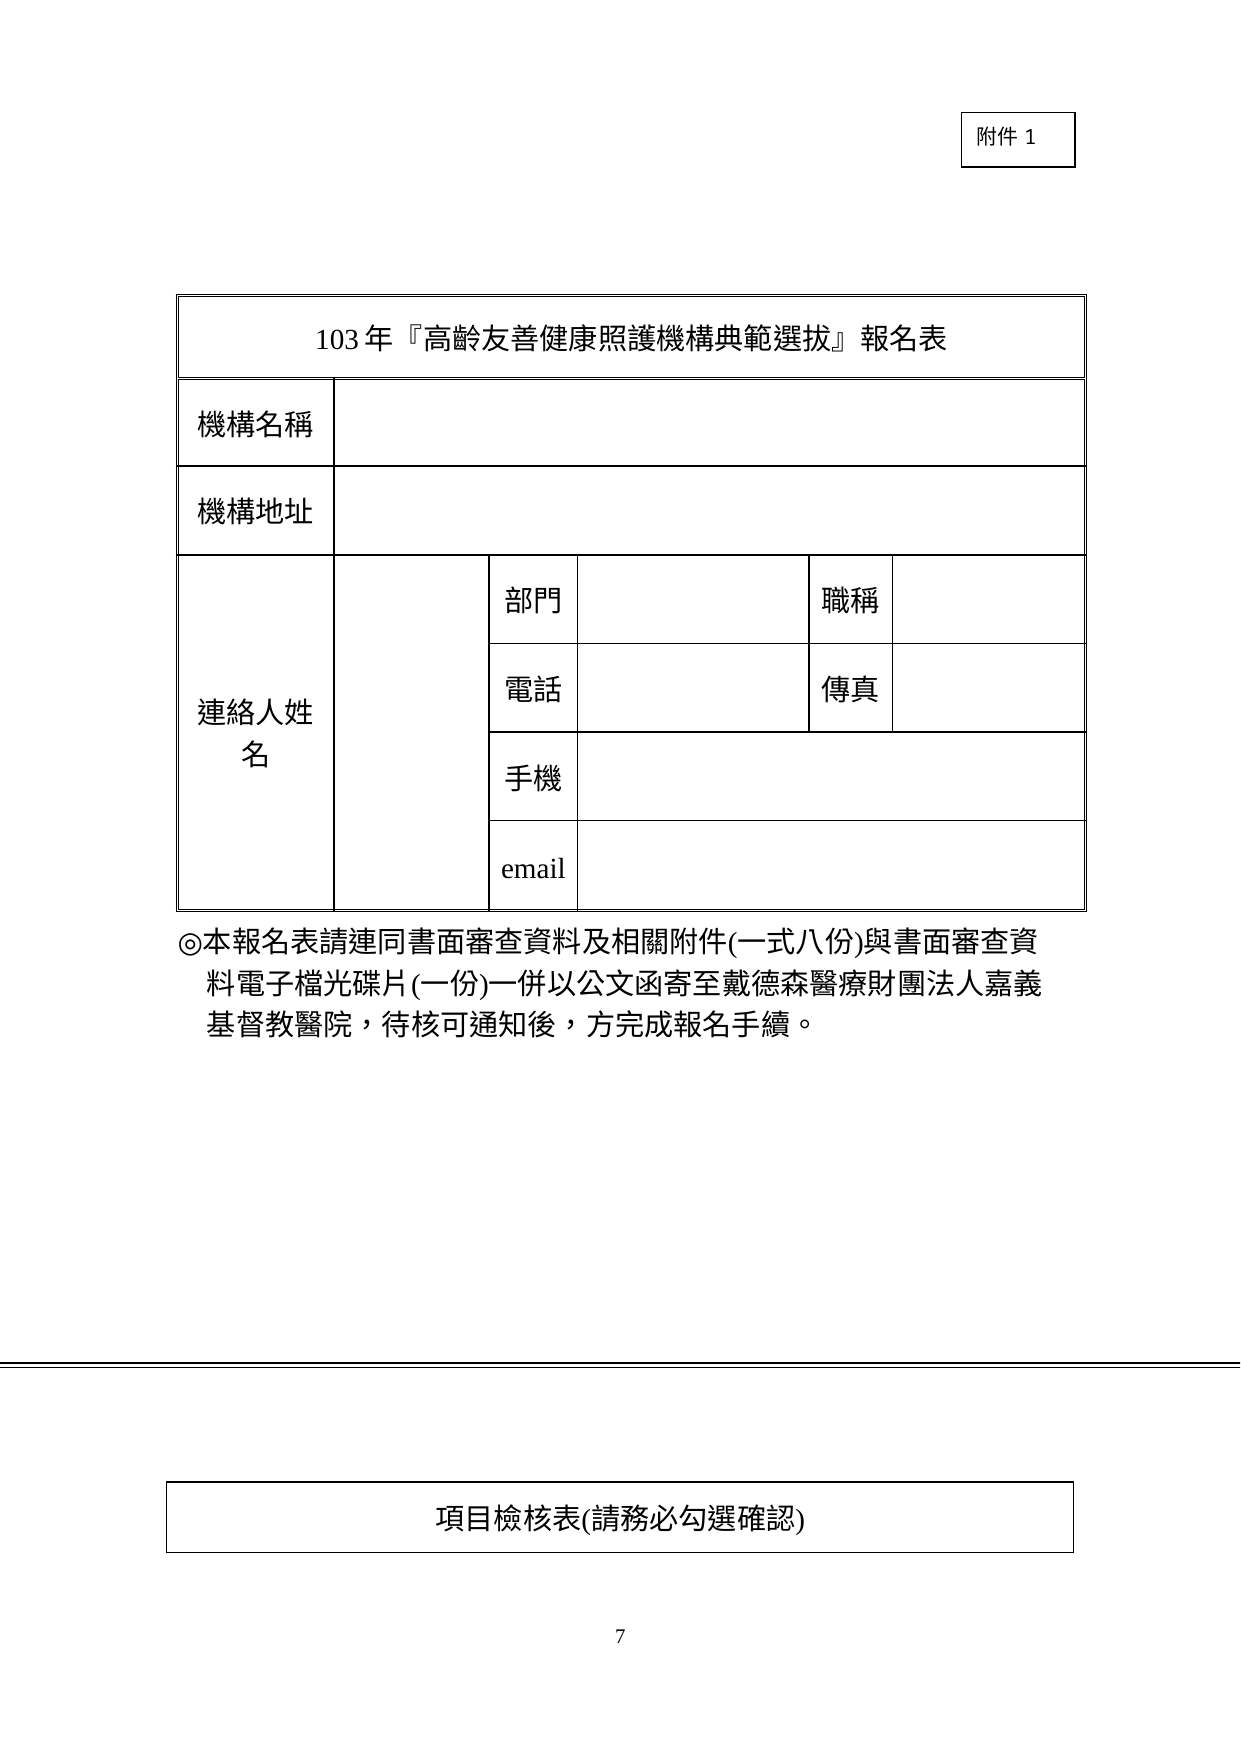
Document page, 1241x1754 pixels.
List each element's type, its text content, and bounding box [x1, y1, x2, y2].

table_cell 機構名稱 [179, 380, 333, 465]
table_cell [335, 556, 488, 908]
table_cell [335, 467, 1084, 554]
table_cell 機構地址 [179, 467, 333, 554]
table_cell 手機 [490, 733, 577, 820]
table_cell [335, 380, 1084, 465]
table_cell [578, 821, 1084, 908]
table_cell 部門 [490, 556, 577, 642]
table_cell 連絡人姓名 [179, 556, 333, 908]
table_cell [893, 644, 1084, 731]
table_cell email [490, 821, 577, 908]
table_cell 電話 [490, 644, 577, 731]
table_cell [893, 556, 1084, 642]
table_cell [578, 556, 808, 642]
table_cell [578, 733, 1084, 820]
table_cell 傳真 [810, 644, 892, 731]
table_cell 職稱 [810, 556, 892, 642]
table_cell [578, 644, 808, 731]
text ◎本報名表請連同書面審查資料及相關附件(一式八份)與書面審查資料電子檔光碟片(一份)一併以公文函寄至戴德森醫療財團法人嘉義基督教醫院，待核可通知後，方完成報名手續。 [177, 919, 1063, 1044]
table_header 項目檢核表(請務必勾選確認) [167, 1483, 1073, 1552]
table_header 103年『高齡友善健康照護機構典範選拔』報名表 [179, 297, 1084, 377]
